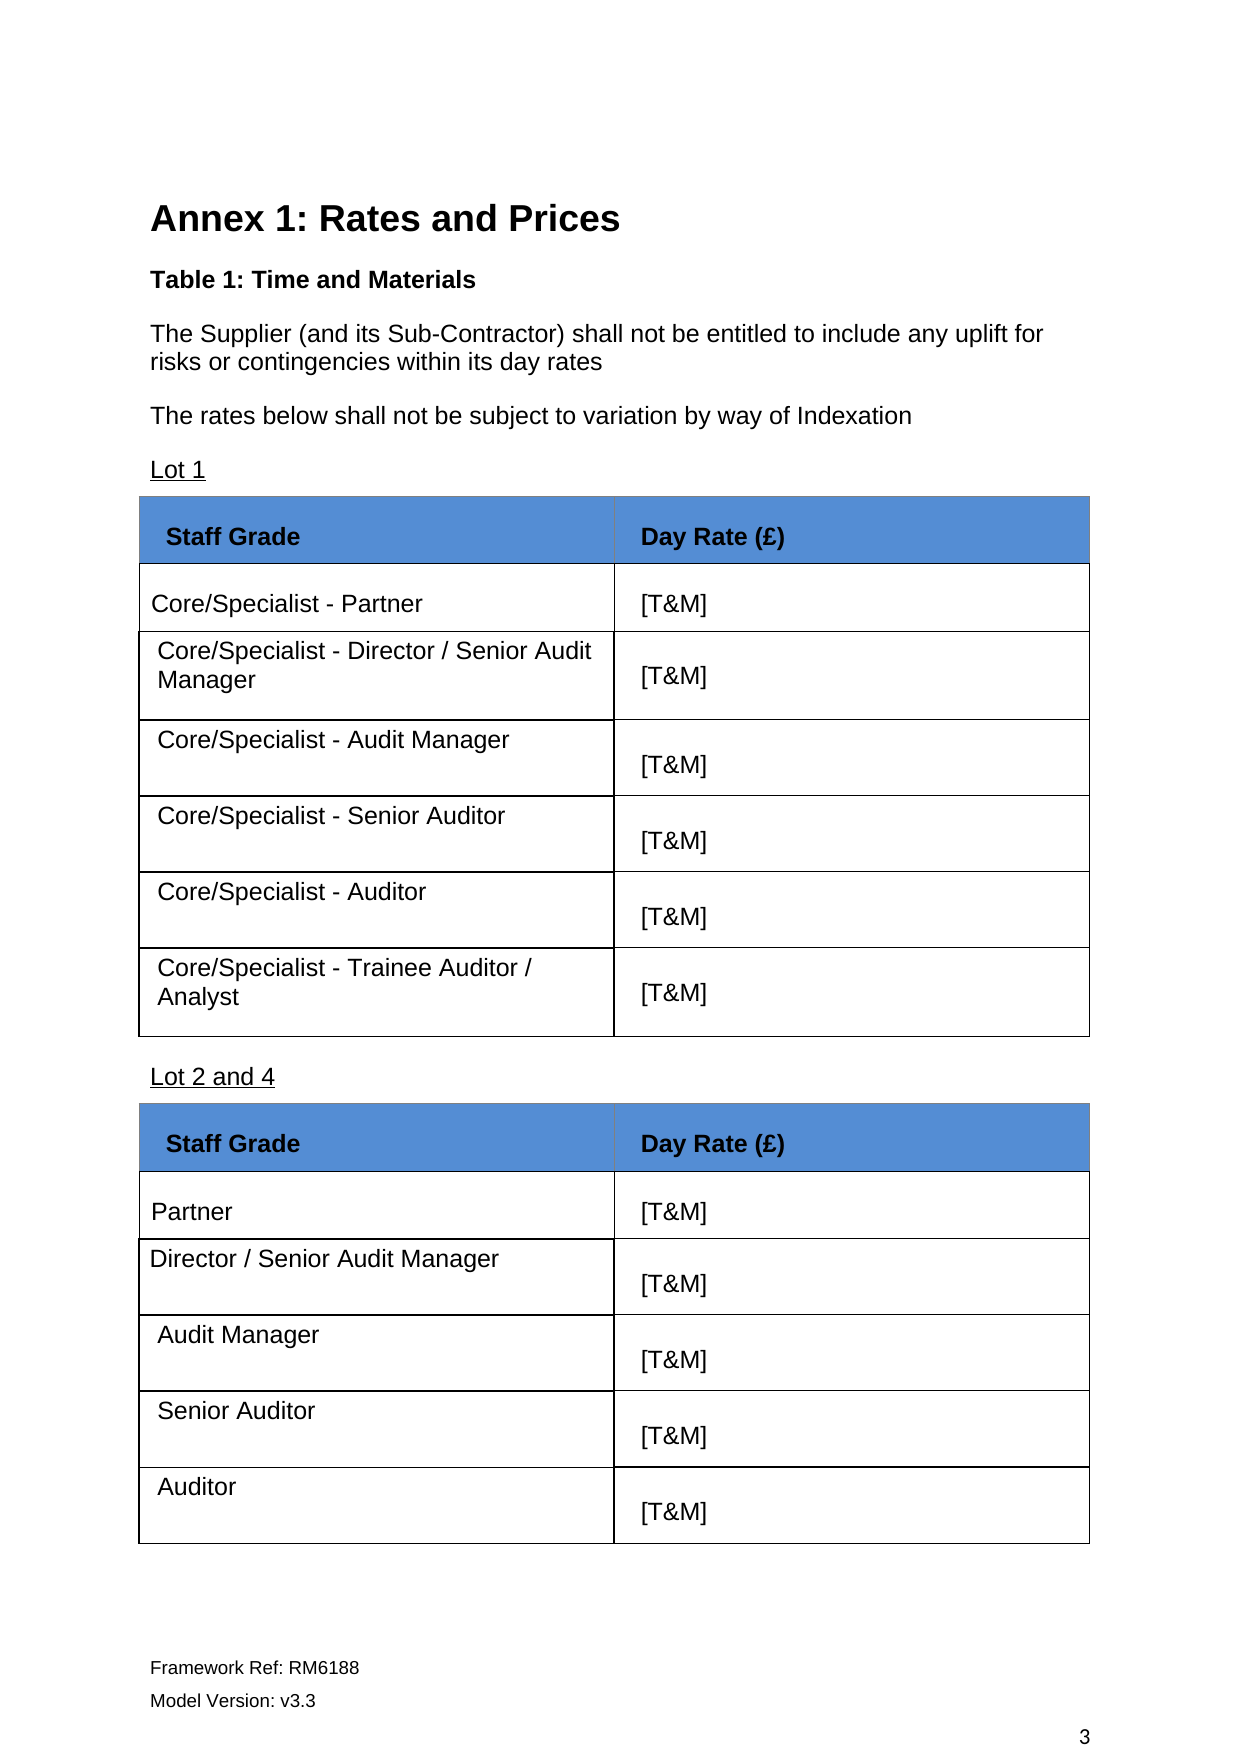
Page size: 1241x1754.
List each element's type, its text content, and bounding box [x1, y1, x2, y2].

table_header Staff Grade [140, 497, 614, 563]
table_cell Audit Manager [140, 1316, 613, 1390]
table_cell Core/Specialist - Senior Auditor [140, 797, 613, 871]
table_cell [T&M] [615, 1172, 1089, 1238]
table_cell Senior Auditor [140, 1392, 613, 1466]
table_cell [T&M] [615, 720, 1089, 795]
table_cell [T&M] [615, 1315, 1089, 1390]
table_cell [T&M] [615, 1239, 1089, 1314]
table_header Day Rate (£) [615, 1104, 1089, 1171]
table_cell [T&M] [615, 796, 1089, 871]
table_cell Partner [140, 1172, 614, 1238]
text The rates below shall not be subject to variation by way of Indexation [150, 401, 1090, 430]
table_header Staff Grade [140, 1104, 614, 1171]
table_cell Core/Specialist - Director / Senior Audit Manager [140, 632, 613, 719]
table_cell Director / Senior Audit Manager [140, 1240, 613, 1314]
table_cell [T&M] [615, 872, 1089, 947]
table_header Day Rate (£) [615, 497, 1089, 563]
table_cell [T&M] [615, 1468, 1089, 1542]
text Table 1: Time and Materials [150, 265, 1090, 293]
text The Supplier (and its Sub-Contractor) shall not be entitled to include any uplift for risks or contingencies within its day rates [150, 318, 1090, 376]
table_cell Auditor [140, 1468, 613, 1542]
table_cell Core/Specialist - Audit Manager [140, 721, 613, 795]
text Lot 2 and 4 [150, 1062, 1090, 1091]
table_cell [T&M] [615, 1391, 1089, 1466]
text Lot 1 [150, 455, 1090, 483]
table_cell [T&M] [615, 948, 1089, 1036]
table_cell [T&M] [615, 564, 1089, 631]
table_cell [T&M] [615, 632, 1089, 719]
subtitle Annex 1: Rates and Prices [150, 197, 1090, 240]
table_cell Core/Specialist - Trainee Auditor / Analyst [140, 949, 613, 1036]
table_cell Core/Specialist - Auditor [140, 873, 613, 947]
table_cell Core/Specialist - Partner [140, 564, 614, 631]
